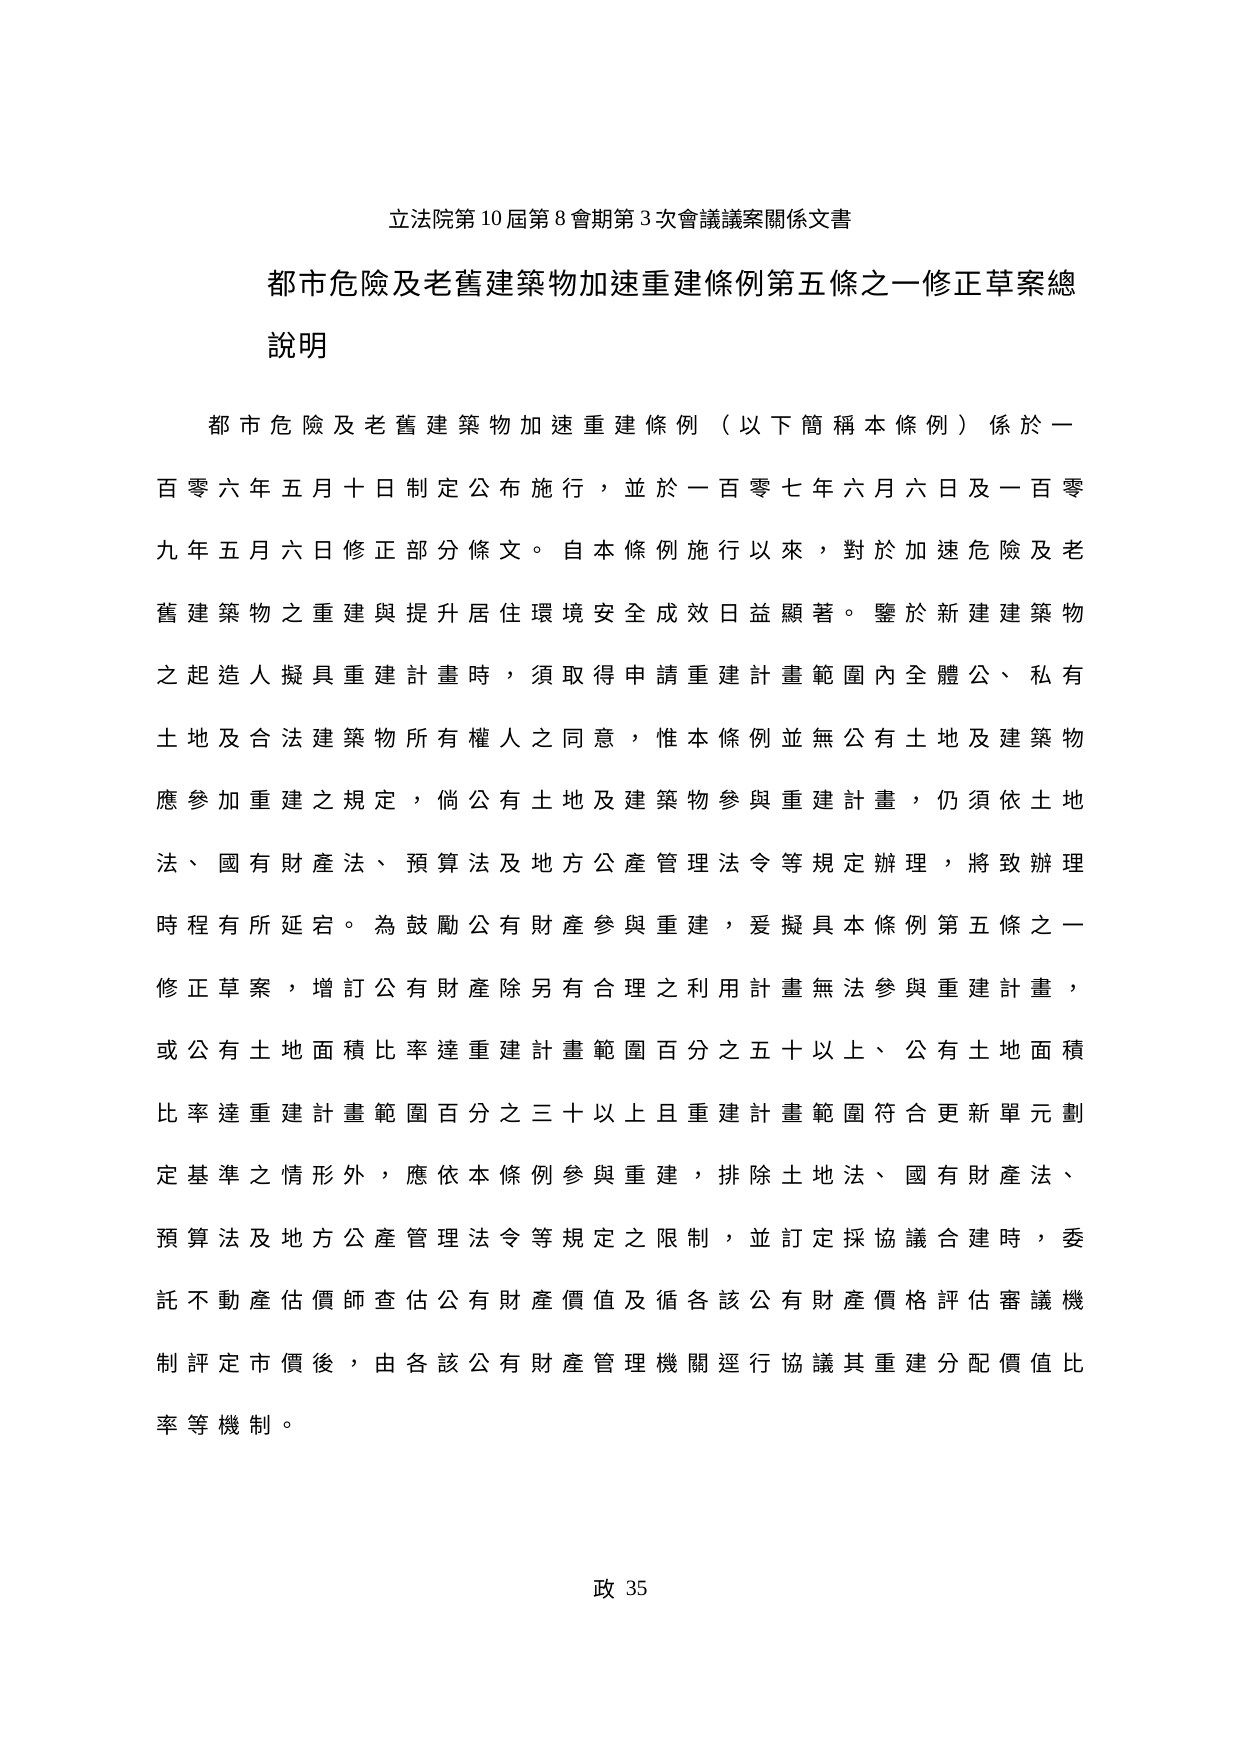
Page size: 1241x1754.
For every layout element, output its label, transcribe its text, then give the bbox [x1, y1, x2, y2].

text 都市危險及老舊建築物加速重建條例第五條之一修正草案總說明 [261, 250, 1089, 375]
text 都市危險及老舊建築物加速重建條例（以下簡稱本條例）係於一百零六年五月十日制定公布施行，並於一百零七年六月六日及一百零九年五月六日修正部分條文。自本條例施行以來，對於加速危險及老舊建築物之重建與提升居住環境安全成效日益顯著。鑒於新建建築物之起造人擬具重建計畫時，須取得申請重建計畫範圍內全體公、私有土地及合法建築物所有權人之同意，惟本條例並無公有土地及建築物應參加重建之規定，倘公有土地及建築物參與重建計畫，仍須依土地法、國有財產法、預算法及地方公產管理法令等規定辦理，將致辦理時程有所延宕。為鼓勵公有財產參與重建，爰擬具本條例第五條之一修正草案，增訂公有財產除另有合理之利用計畫無法參與重建計畫，或公有土地面積比率達重建計畫範圍百分之五十以上、公有土地面積比率達重建計畫範圍百分之三十以上且重建計畫範圍符合更新單元劃定基準之情形外，應依本條例參與重建，排除土地法、國有財產法、預算法及地方公產管理法令等規定之限制，並訂定採協議合建時，委託不動產估價師查估公有財產價值及循各該公有財產價格評估審議機制評定市價後，由各該公有財產管理機關逕行協議其重建分配價值比率等機制。 [151, 393, 1089, 1455]
